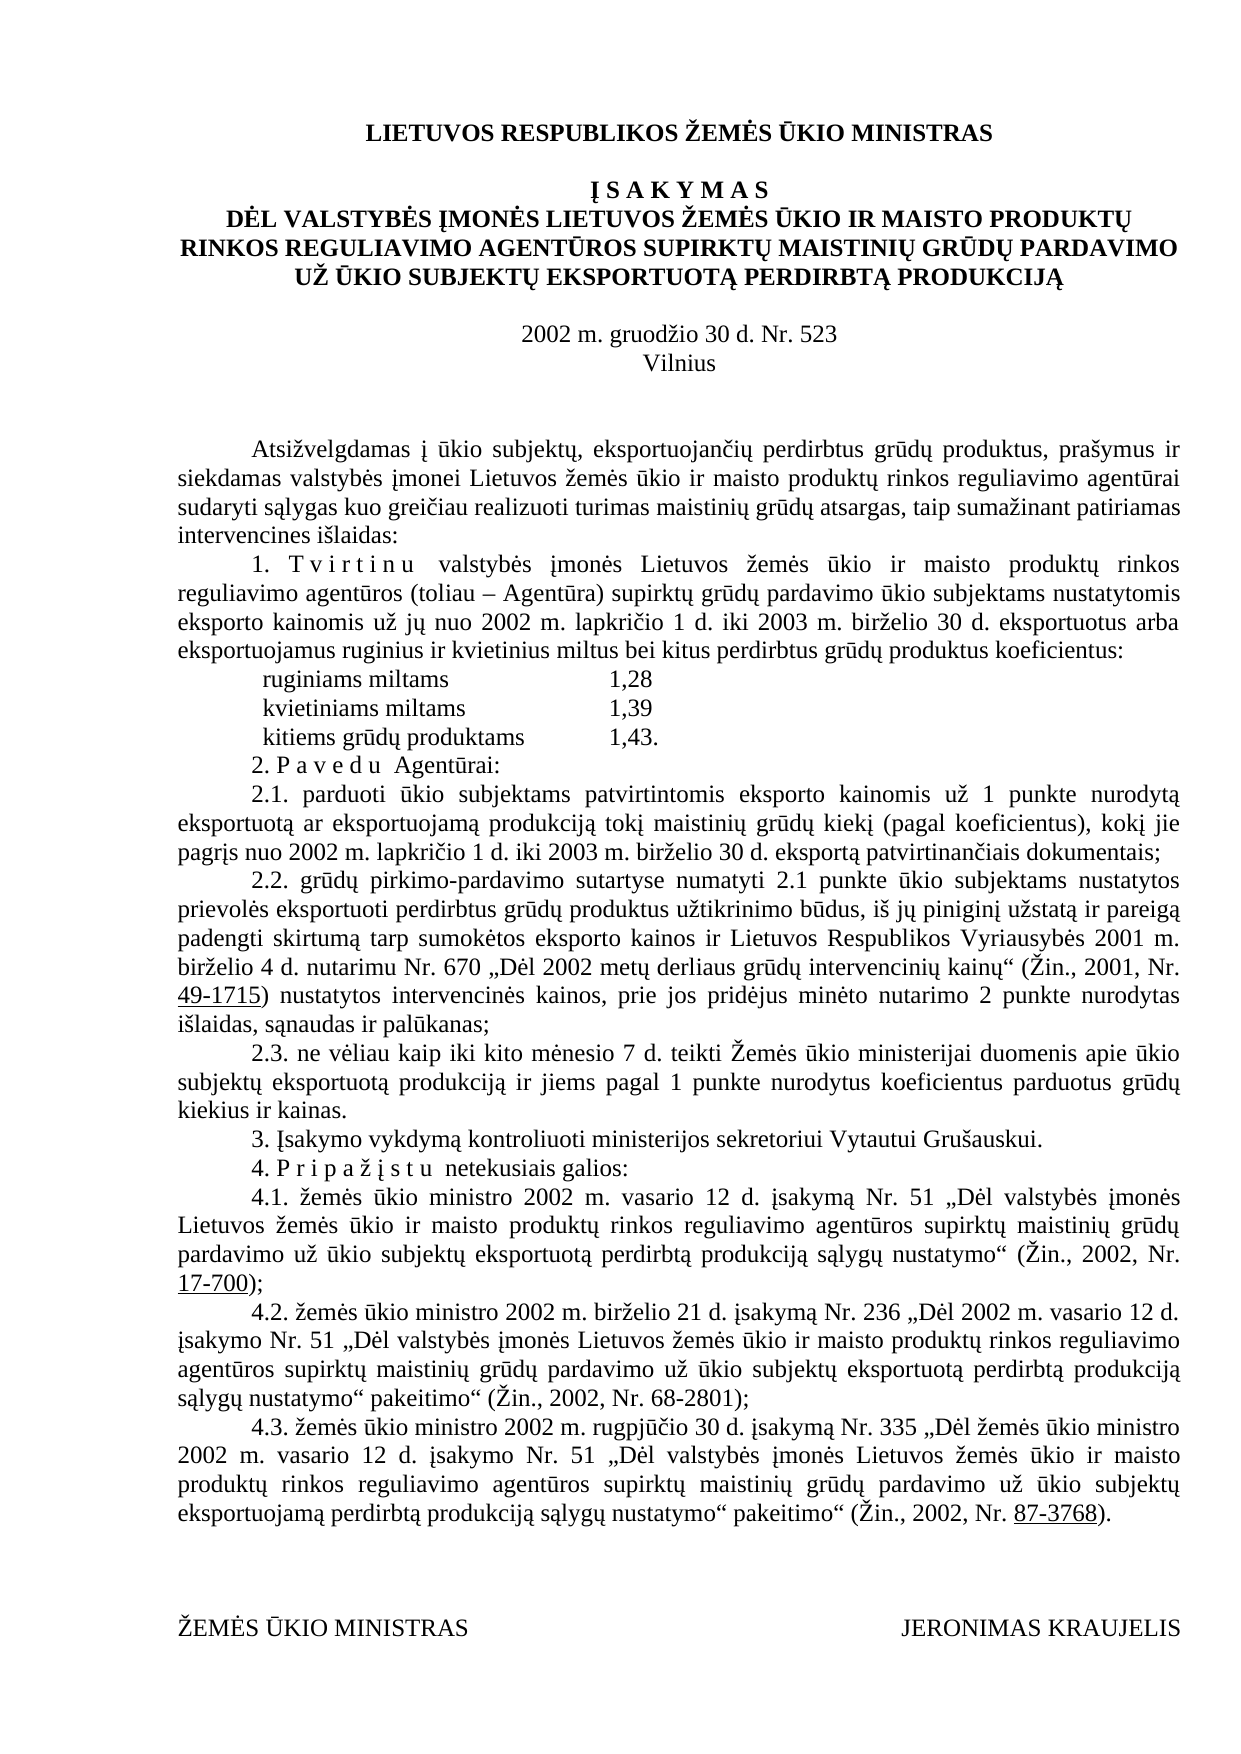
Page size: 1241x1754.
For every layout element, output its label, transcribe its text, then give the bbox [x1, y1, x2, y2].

table_cell 1,39 [598, 693, 1204, 722]
text 2.1. parduoti ūkio subjektams patvirtintomis eksporto kainomis už 1 punkte nurodytą eksportuotą ar eksportuojamą produkciją tokį maistinių grūdų kiekį (pagal koeficientus), kokį jie pagrįs nuo 2002 m. lapkričio 1 d. iki 2003 m. birželio 30 d. eksportą patvirtinančiais dokumentais; [177, 779, 1181, 866]
table_header ruginiams miltams [177, 664, 597, 693]
text 4.3. žemės ūkio ministro 2002 m. rugpjūčio 30 d. įsakymą Nr. 335 „Dėl žemės ūkio ministro 2002 m. vasario 12 d. įsakymo Nr. 51 „Dėl valstybės įmonės Lietuvos žemės ūkio ir maisto produktų rinkos reguliavimo agentūros supirktų maistinių grūdų pardavimo už ūkio subjektų eksportuojamą perdirbtą produkciją sąlygų nustatymo“ pakeitimo“ (Žin., 2002, Nr. 87-3768). [177, 1412, 1181, 1527]
text 2002 m. gruodžio 30 d. Nr. 523 [177, 319, 1181, 348]
text 2.3. ne vėliau kaip iki kito mėnesio 7 d. teikti Žemės ūkio ministerijai duomenis apie ūkio subjektų eksportuotą produkciją ir jiems pagal 1 punkte nurodytus koeficientus parduotus grūdų kiekius ir kainas. [177, 1038, 1181, 1124]
text 3. Įsakymo vykdymą kontroliuoti ministerijos sekretoriui Vytautui Grušauskui. [177, 1124, 1181, 1153]
text DĖL VALSTYBĖS ĮMONĖS LIETUVOS ŽEMĖS ŪKIO IR MAISTO PRODUKTŲ RINKOS REGULIAVIMO AGENTŪROS SUPIRKTŲ MAISTINIŲ GRŪDŲ PARDAVIMO UŽ ŪKIO SUBJEKTŲ EKSPORTUOTĄ PERDIRBTĄ PRODUKCIJĄ [177, 204, 1181, 291]
text LIETUVOS RESPUBLIKOS ŽEMĖS ŪKIO MINISTRAS [177, 118, 1181, 147]
table_cell kitiems grūdų produktams [177, 722, 597, 751]
text 2.2. grūdų pirkimo-pardavimo sutartyse numatyti 2.1 punkte ūkio subjektams nustatytos prievolės eksportuoti perdirbtus grūdų produktus užtikrinimo būdus, iš jų piniginį užstatą ir pareigą padengti skirtumą tarp sumokėtos eksporto kainos ir Lietuvos Respublikos Vyriausybės 2001 m. birželio 4 d. nutarimu Nr. 670 „Dėl 2002 metų derliaus grūdų intervencinių kainų“ (Žin., 2001, Nr. 49-1715) nustatytos intervencinės kainos, prie jos pridėjus minėto nutarimo 2 punkte nurodytas išlaidas, sąnaudas ir palūkanas; [177, 866, 1181, 1038]
table_header 1,28 [598, 664, 1204, 693]
text Atsižvelgdamas į ūkio subjektų, eksportuojančių perdirbtus grūdų produktus, prašymus ir siekdamas valstybės įmonei Lietuvos žemės ūkio ir maisto produktų rinkos reguliavimo agentūrai sudaryti sąlygas kuo greičiau realizuoti turimas maistinių grūdų atsargas, taip sumažinant patiriamas intervencines išlaidas: [177, 434, 1181, 549]
table_cell 1,43. [598, 722, 1204, 751]
text 1. Tvirtinu valstybės įmonės Lietuvos žemės ūkio ir maisto produktų rinkos reguliavimo agentūros (toliau – Agentūra) supirktų grūdų pardavimo ūkio subjektams nustatytomis eksporto kainomis už jų nuo 2002 m. lapkričio 1 d. iki 2003 m. birželio 30 d. eksportuotus arba eksportuojamus ruginius ir kvietinius miltus bei kitus perdirbtus grūdų produktus koeficientus: [177, 549, 1181, 664]
text Į S A K Y M A S [177, 176, 1181, 204]
table_cell kvietiniams miltams [177, 693, 597, 722]
text 4.1. žemės ūkio ministro 2002 m. vasario 12 d. įsakymą Nr. 51 „Dėl valstybės įmonės Lietuvos žemės ūkio ir maisto produktų rinkos reguliavimo agentūros supirktų maistinių grūdų pardavimo už ūkio subjektų eksportuotą perdirbtą produkciją sąlygų nustatymo“ (Žin., 2002, Nr. 17-700); [177, 1182, 1181, 1297]
text 4. Pripažįstu netekusiais galios: [177, 1153, 1181, 1182]
text ŽEMĖS ŪKIO MINISTRAS JERONIMAS KRAUJELIS [177, 1613, 1181, 1642]
text 4.2. žemės ūkio ministro 2002 m. birželio 21 d. įsakymą Nr. 236 „Dėl 2002 m. vasario 12 d. įsakymo Nr. 51 „Dėl valstybės įmonės Lietuvos žemės ūkio ir maisto produktų rinkos reguliavimo agentūros supirktų maistinių grūdų pardavimo už ūkio subjektų eksportuotą perdirbtą produkciją sąlygų nustatymo“ pakeitimo“ (Žin., 2002, Nr. 68-2801); [177, 1297, 1181, 1412]
text Vilnius [177, 348, 1181, 377]
text 2. Pavedu Agentūrai: [177, 751, 1181, 779]
